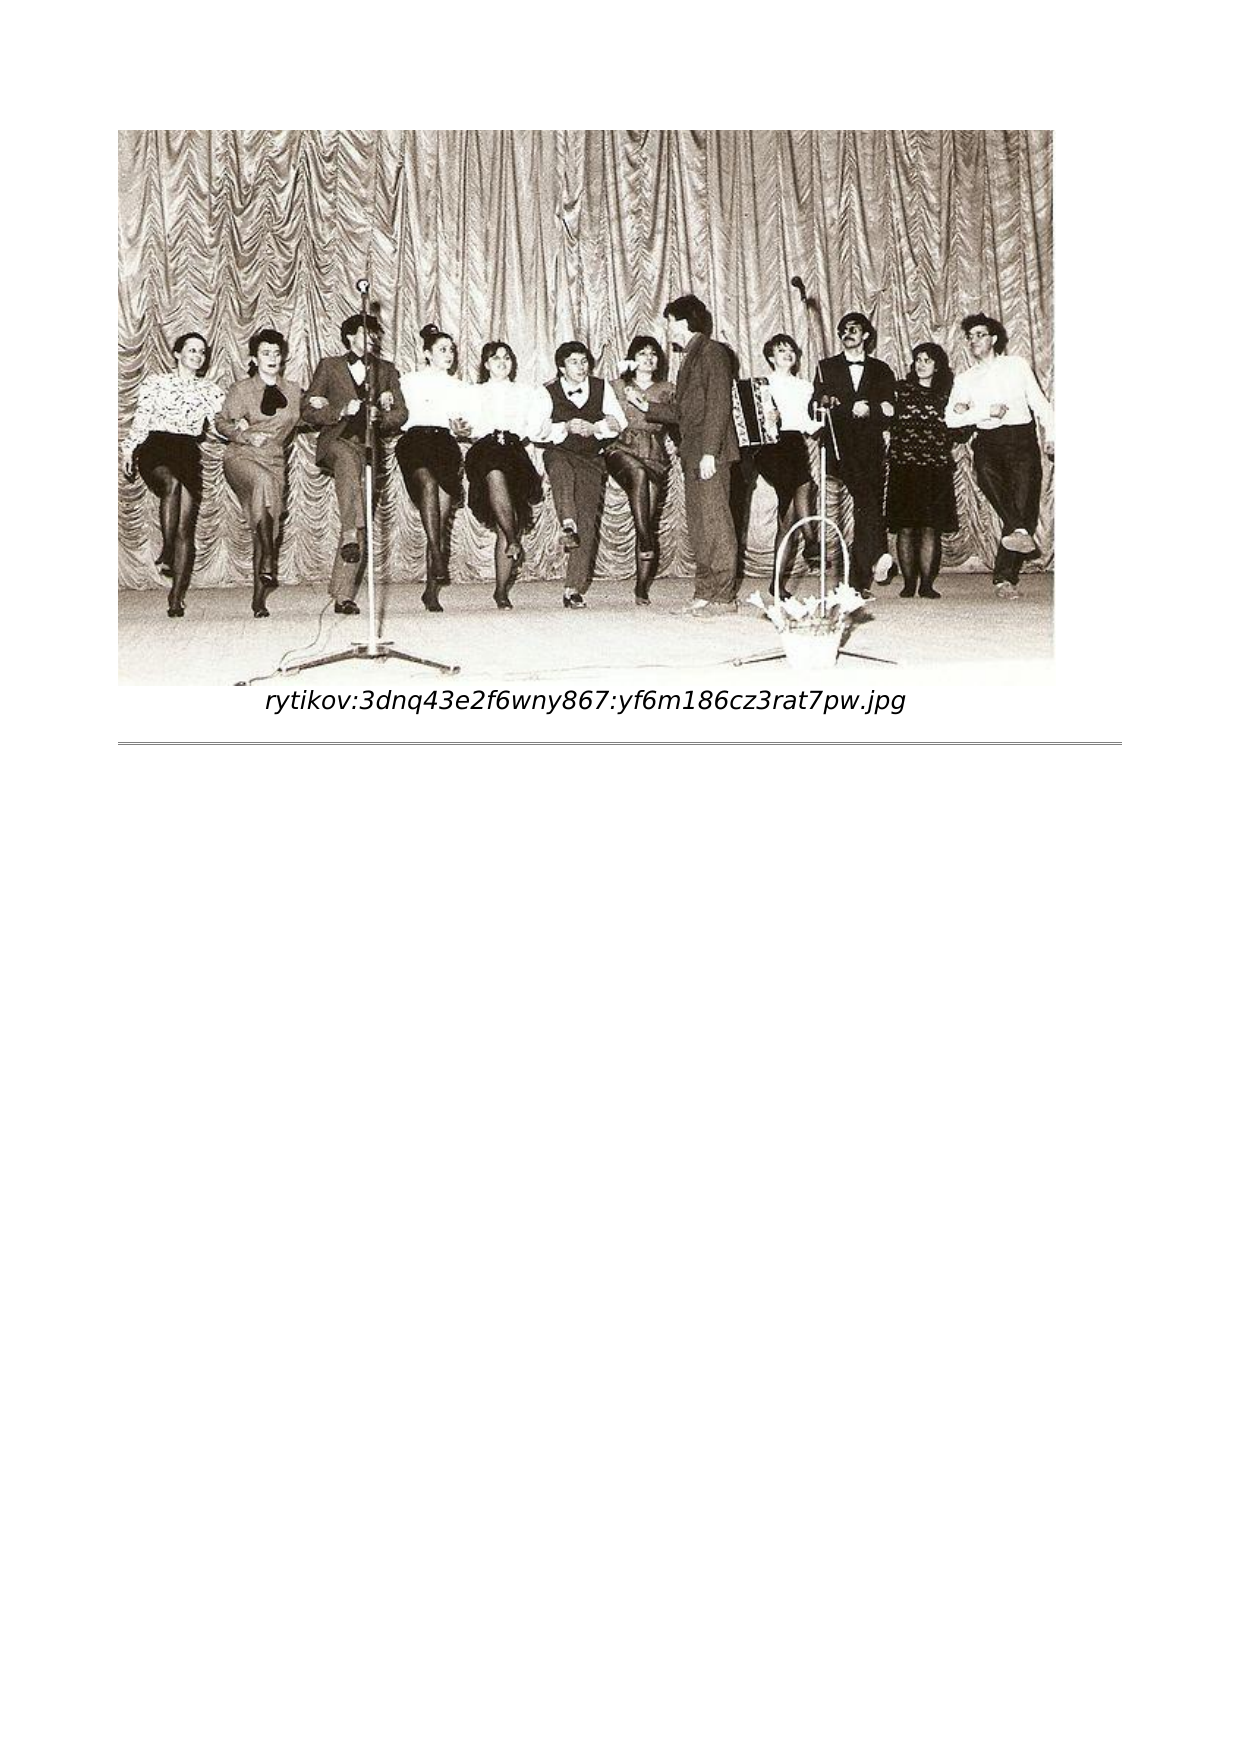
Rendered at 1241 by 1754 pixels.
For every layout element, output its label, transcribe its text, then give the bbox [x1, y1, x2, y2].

text rytikov:3dnq43e2f6wny867:yf6m186cz3rat7pw.jpg [118, 686, 1056, 715]
picture [118, 130, 1056, 686]
